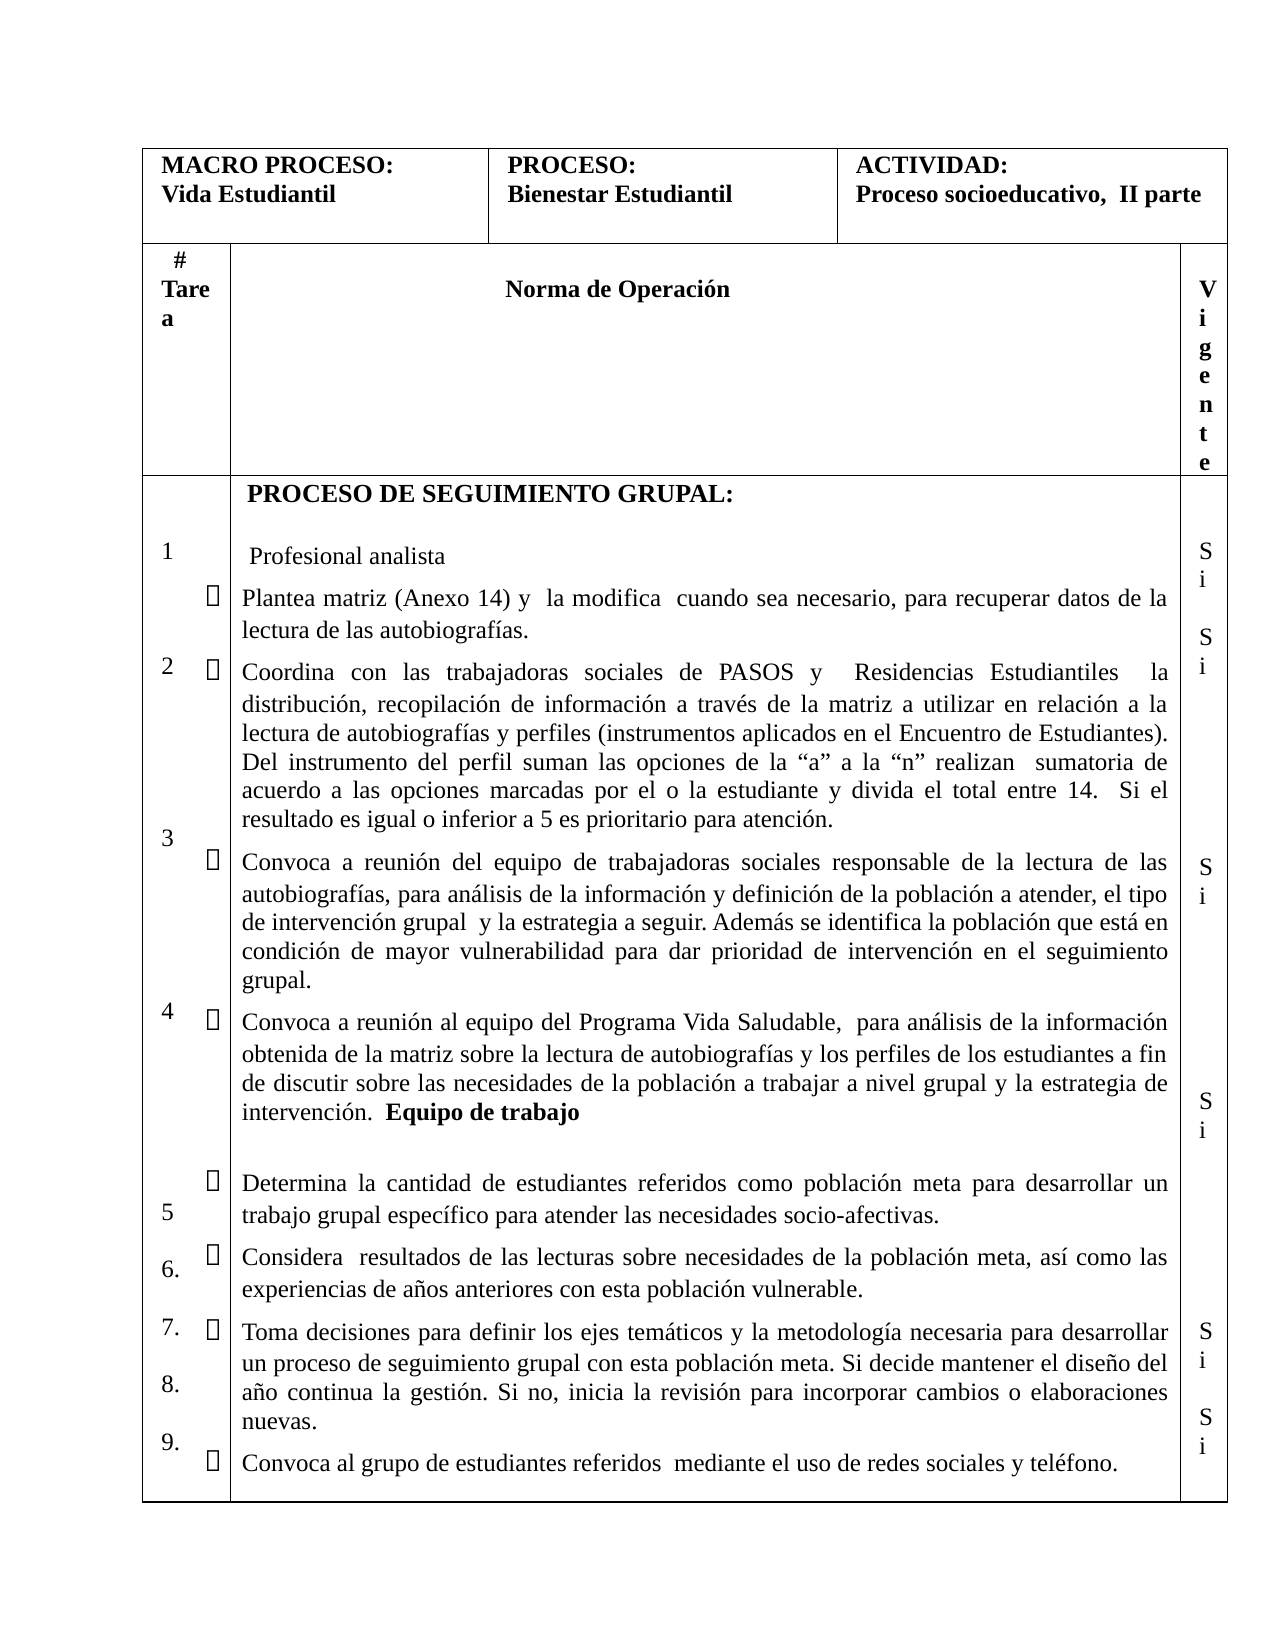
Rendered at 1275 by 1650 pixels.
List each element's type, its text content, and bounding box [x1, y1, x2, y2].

table_cell PROCESO DE SEGUIMIENTO GRUPAL: Profesional analista Plantea matriz (Anexo 14) y la modifica cuando sea necesario, para recuperar datos de la lectura de las autobiografías. Coordina con las trabajadoras sociales de PASOS y Residencias Estudiantiles la distribución, recopilación de información a través de la matriz a utilizar en relación a la lectura de autobiografías y perfiles (instrumentos aplicados en el Encuentro de Estudiantes). Del instrumento del perfil suman las opciones de la “a” a la “n” realizan sumatoria de acuerdo a las opciones marcadas por el o la estudiante y divida el total entre 14. Si el resultado es igual o inferior a 5 es prioritario para atención. Convoca a reunión del equipo de trabajadoras sociales responsable de la lectura de las autobiografías, para análisis de la información y definición de la población a atender, el tipo de intervención grupal y la estrategia a seguir. Además se identifica la población que está en condición de mayor vulnerabilidad para dar prioridad de intervención en el seguimiento grupal. Convoca a reunión al equipo del Programa Vida Saludable, para análisis de la información obtenida de la matriz sobre la lectura de autobiografías y los perfiles de los estudiantes a fin de discutir sobre las necesidades de la población a trabajar a nivel grupal y la estrategia de intervención. Equipo de trabajo Determina la cantidad de estudiantes referidos como población meta para desarrollar un trabajo grupal específico para atender las necesidades socio-afectivas. Considera resultados de las lecturas sobre necesidades de la población meta, así como las experiencias de años anteriores con esta población vulnerable. Toma decisiones para definir los ejes temáticos y la metodología necesaria para desarrollar un proceso de seguimiento grupal con esta población meta. Si decide mantener el diseño del año continua la gestión. Si no, inicia la revisión para incorporar cambios o elaboraciones nuevas. Convoca al grupo de estudiantes referidos mediante el uso de redes sociales y teléfono. [231, 476, 1180, 1501]
table_cell ACTIVIDAD: Proceso socioeducativo, II parte [838, 149, 1227, 242]
table_cell MACRO PROCESO: Vida Estudiantil [143, 149, 488, 242]
table_cell PROCESO: Bienestar Estudiantil [489, 149, 837, 242]
table_cell Vigent e [1181, 244, 1227, 475]
table_cell Norma de Operación [231, 244, 1180, 475]
table_cell Si Si Si Si Si Si [1181, 476, 1227, 1501]
table_cell 1 2 3 4 5 6. 7. 8. 9. [143, 476, 230, 1501]
table_cell # Tarea [143, 244, 230, 475]
